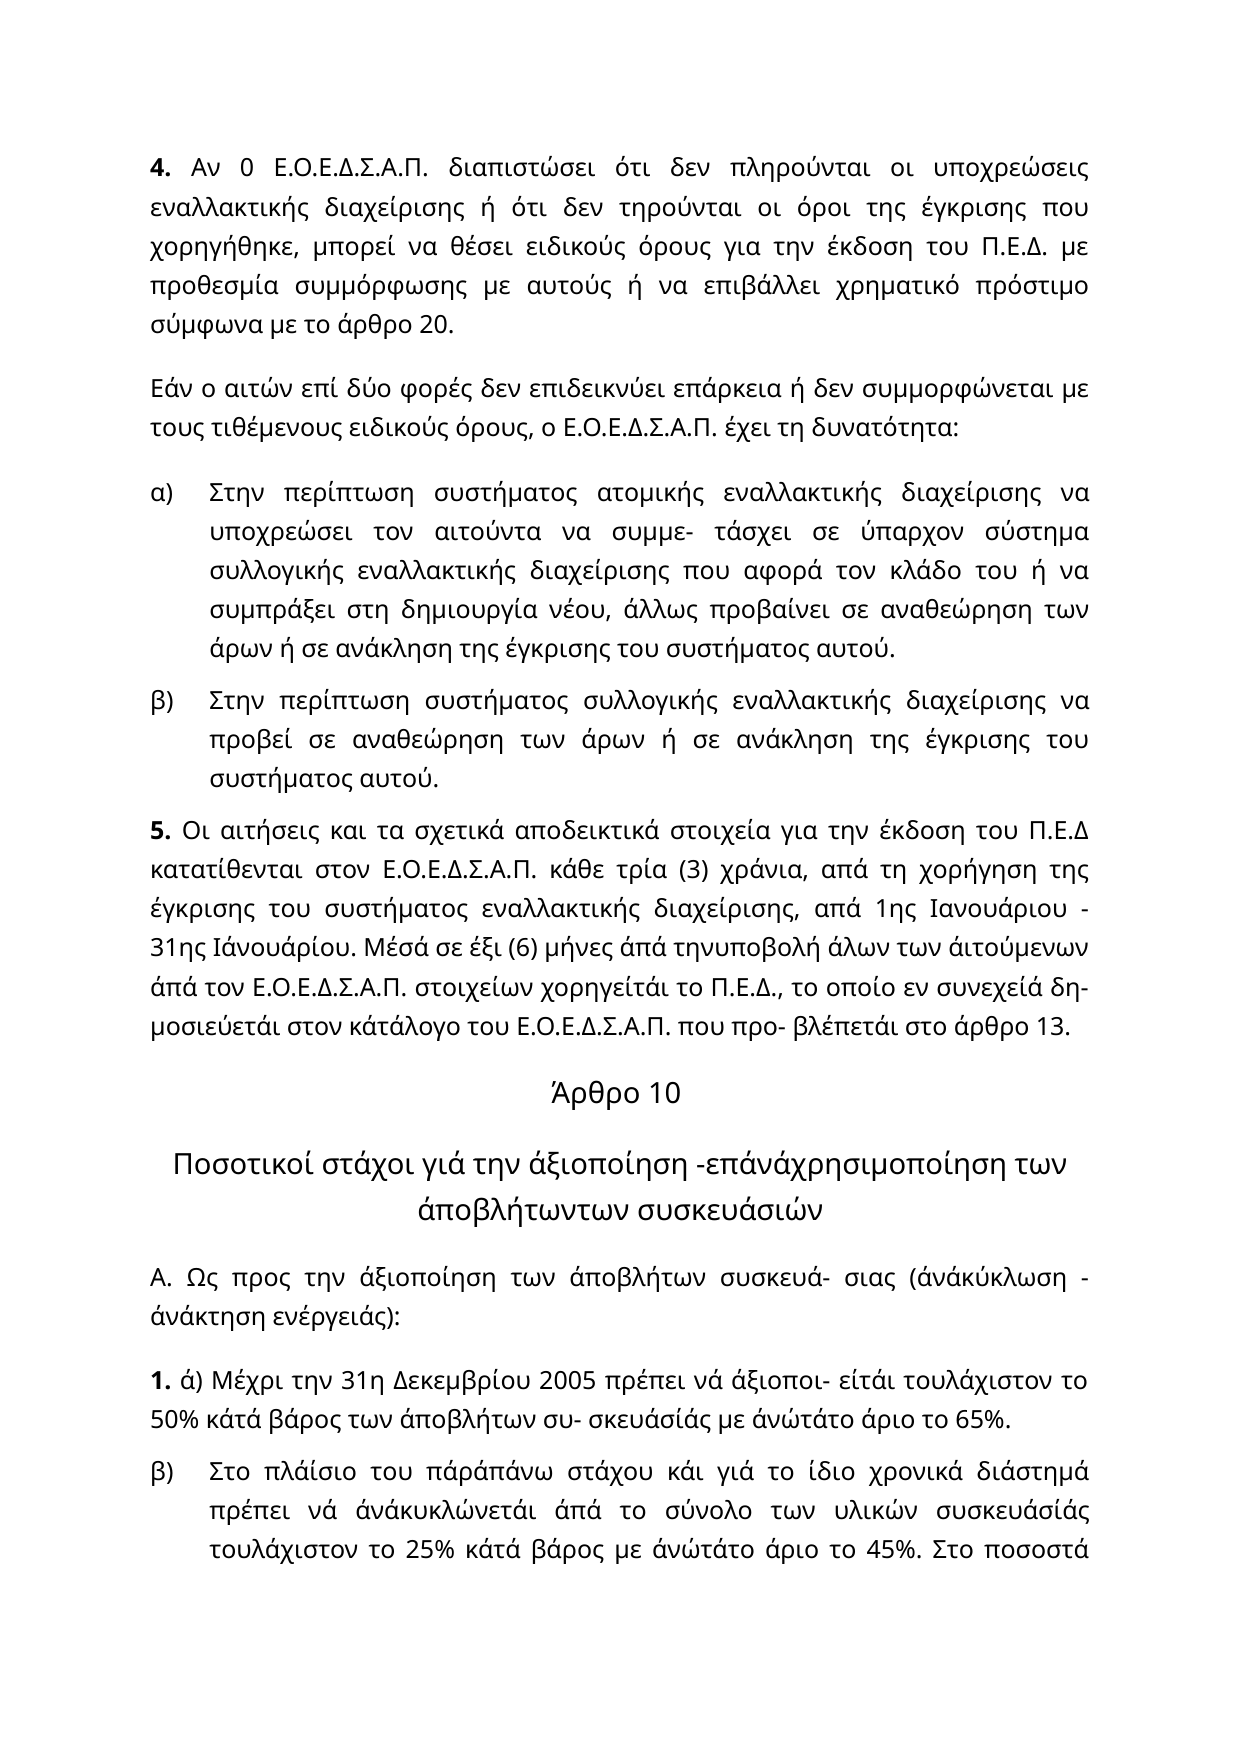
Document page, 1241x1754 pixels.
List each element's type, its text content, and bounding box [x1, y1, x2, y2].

list β) Στην περίπτωση συστήματος συλλογικής εναλλακτικής διαχείρισης να προβεί σε αναθεώρηση των άρων ή σε ανάκληση της έγκρισης του συστήματος αυτού. [150, 682, 1090, 795]
subtitle Ποσοτικοί στάχοι γιά την άξιοποίηση -επάνάχρησιμοποίηση των άποβλήτωντων συσκευάσιών [150, 1143, 1090, 1228]
text Εάν ο αιτών επί δύο φορές δεν επιδεικνύει επάρκεια ή δεν συμμορφώνεται με τους τιθέμενους ειδικούς όρους, ο Ε.Ο.Ε.Δ.Σ.Α.Π. έχει τη δυνατότητα: [150, 371, 1090, 444]
list β) Στο πλάίσιο του πάράπάνω στάχου κάι γιά το ίδιο χρονικά διάστημά πρέπει νά άνάκυκλώνετάι άπά το σύνολο των υλικών συσκευάσίάς τουλάχιστον το 25% κάτά βάρος με άνώτάτο άριο το 45%. Στο ποσοστά [150, 1453, 1090, 1566]
text 1. ά) Μέχρι την 31η Δεκεμβρίου 2005 πρέπει νά άξιοποι- είτάι τουλάχιστον το 50% κάτά βάρος των άποβλήτων συ- σκευάσίάς με άνώτάτο άριο το 65%. [150, 1363, 1090, 1436]
text 5. Οι αιτήσεις και τα σχετικά αποδεικτικά στοιχεία για την έκδοση του Π.Ε.Δ κατατίθενται στον Ε.Ο.Ε.Δ.Σ.Α.Π. κάθε τρία (3) χράνια, απά τη χορήγηση της έγκρισης του συστήματος εναλλακτικής διαχείρισης, απά 1ης Ιανουάριου - 31ης Ιάνουάρίου. Μέσά σε έξι (6) μήνες άπά τηνυποβολή άλων των άιτούμενων άπά τον Ε.Ο.Ε.Δ.Σ.Α.Π. στοιχείων χορηγείτάι το Π.Ε.Δ., το οποίο εν συνεχείά δη- μοσιεύετάι στον κάτάλογο του Ε.Ο.Ε.Δ.Σ.Α.Π. που προ- βλέπετάι στο άρθρο 13. [150, 812, 1090, 1042]
text 4. Αν 0 Ε.Ο.Ε.Δ.Σ.Α.Π. διαπιστώσει ότι δεν πληρούνται οι υποχρεώσεις εναλλακτικής διαχείρισης ή ότι δεν τηρούνται οι όροι της έγκρισης που χορηγήθηκε, μπορεί να θέσει ειδικούς όρους για την έκδοση του Π.Ε.Δ. με προθεσμία συμμόρφωσης με αυτούς ή να επιβάλλει χρηματικό πρόστιμο σύμφωνα με το άρθρο 20. [150, 150, 1090, 341]
subtitle Άρθρο 10 [150, 1072, 1090, 1112]
list α) Στην περίπτωση συστήματος ατομικής εναλλακτικής διαχείρισης να υποχρεώσει τον αιτούντα να συμμε- τάσχει σε ύπαρχον σύστημα συλλογικής εναλλακτικής διαχείρισης που αφορά τον κλάδο του ή να συμπράξει στη δημιουργία νέου, άλλως προβαίνει σε αναθεώρηση των άρων ή σε ανάκληση της έγκρισης του συστήματος αυτού. [150, 474, 1090, 665]
text Α. Ως προς την άξιοποίηση των άποβλήτων συσκευά- σιας (άνάκύκλωση - άνάκτηση ενέργειάς): [150, 1259, 1090, 1333]
